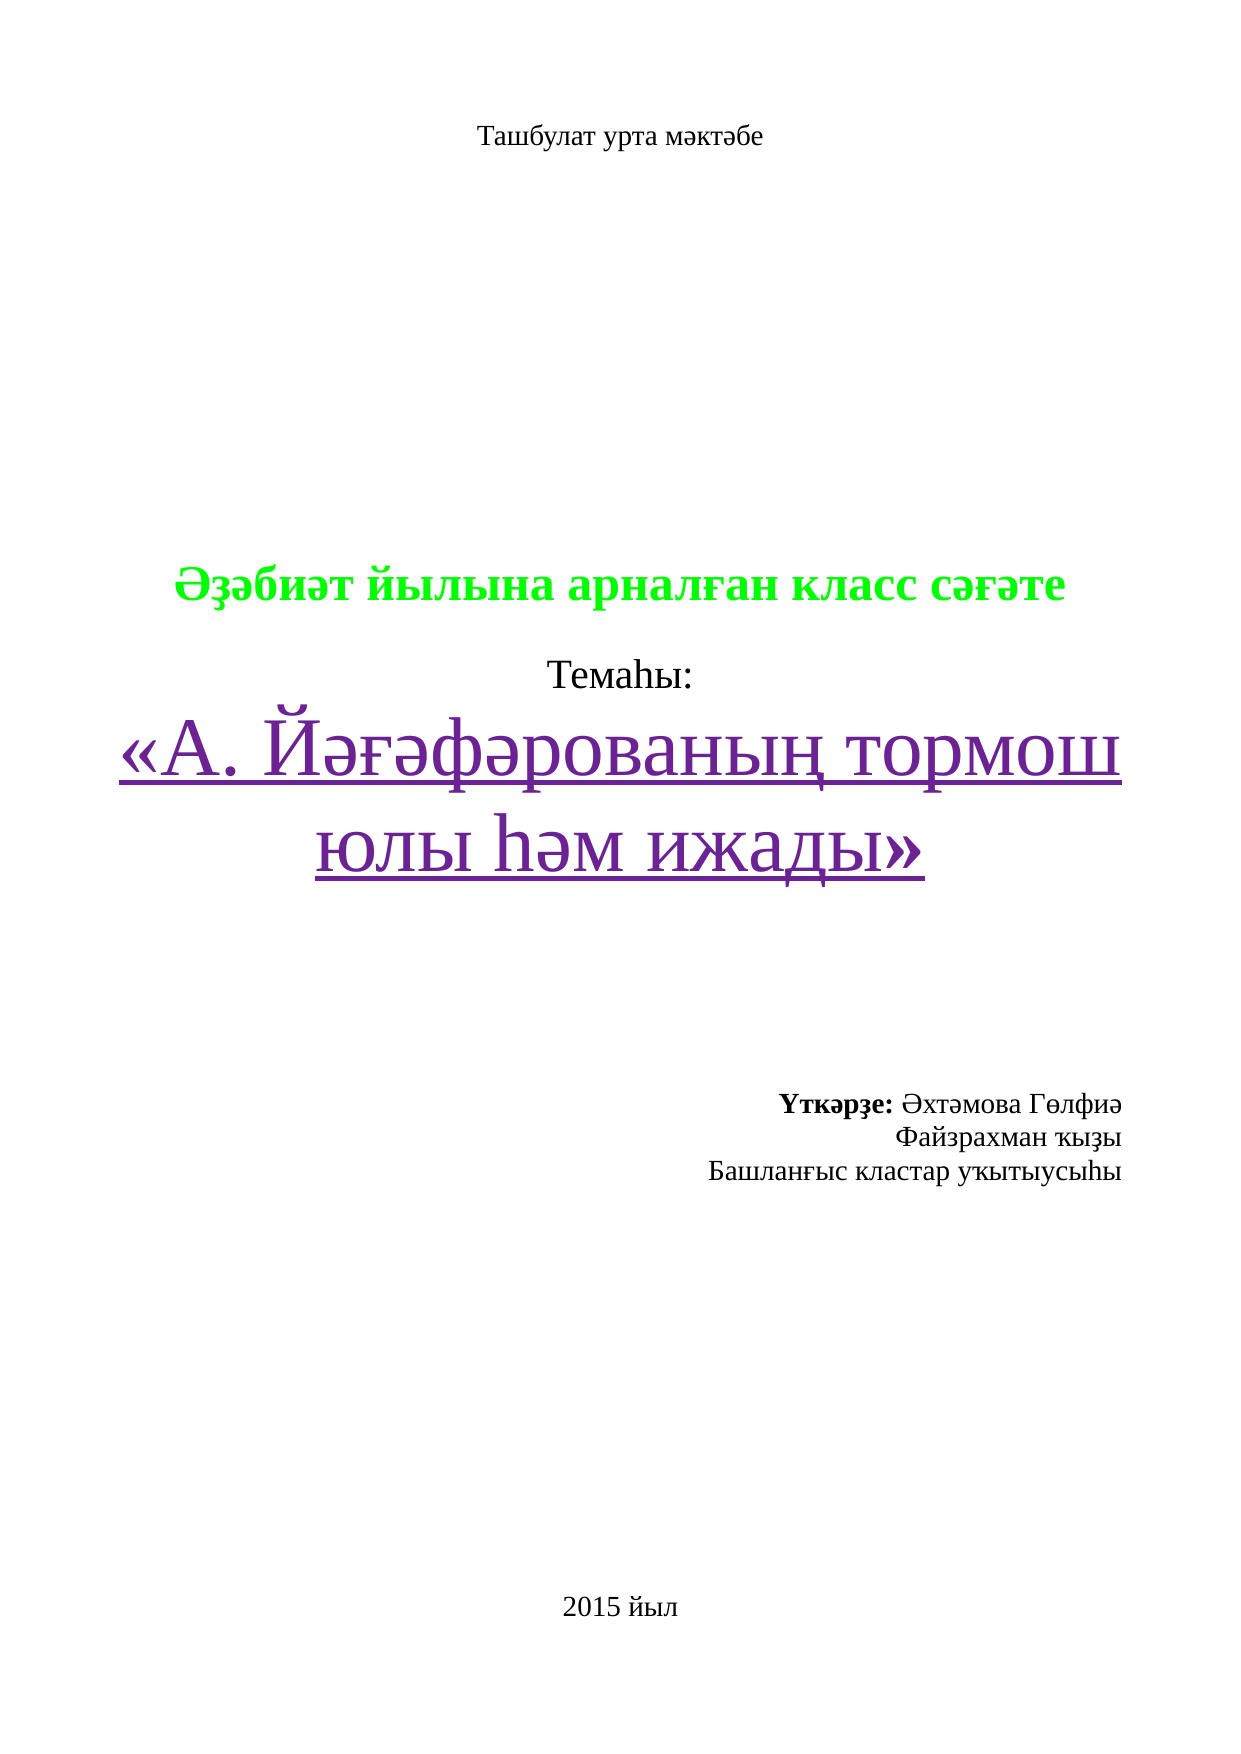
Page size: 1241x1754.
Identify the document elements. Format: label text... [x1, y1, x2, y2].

text 2015 йыл [118, 1589, 1122, 1623]
text Әҙәбиәт йылына арналған класс сәғәте [118, 554, 1122, 612]
text Темаһы: [118, 650, 1122, 698]
text Файзрахман ҡыҙы [118, 1119, 1122, 1153]
text юлы һәм ижады» [118, 781, 1122, 889]
text Башланғыс кластар уҡытыусыһы [118, 1153, 1122, 1187]
text Үткәрҙе: Әхтәмова Гөлфиә [118, 1086, 1122, 1119]
text «А. Йәғәфәрованың тормош [118, 698, 1122, 780]
text Ташбулат урта мәктәбе [118, 118, 1122, 152]
